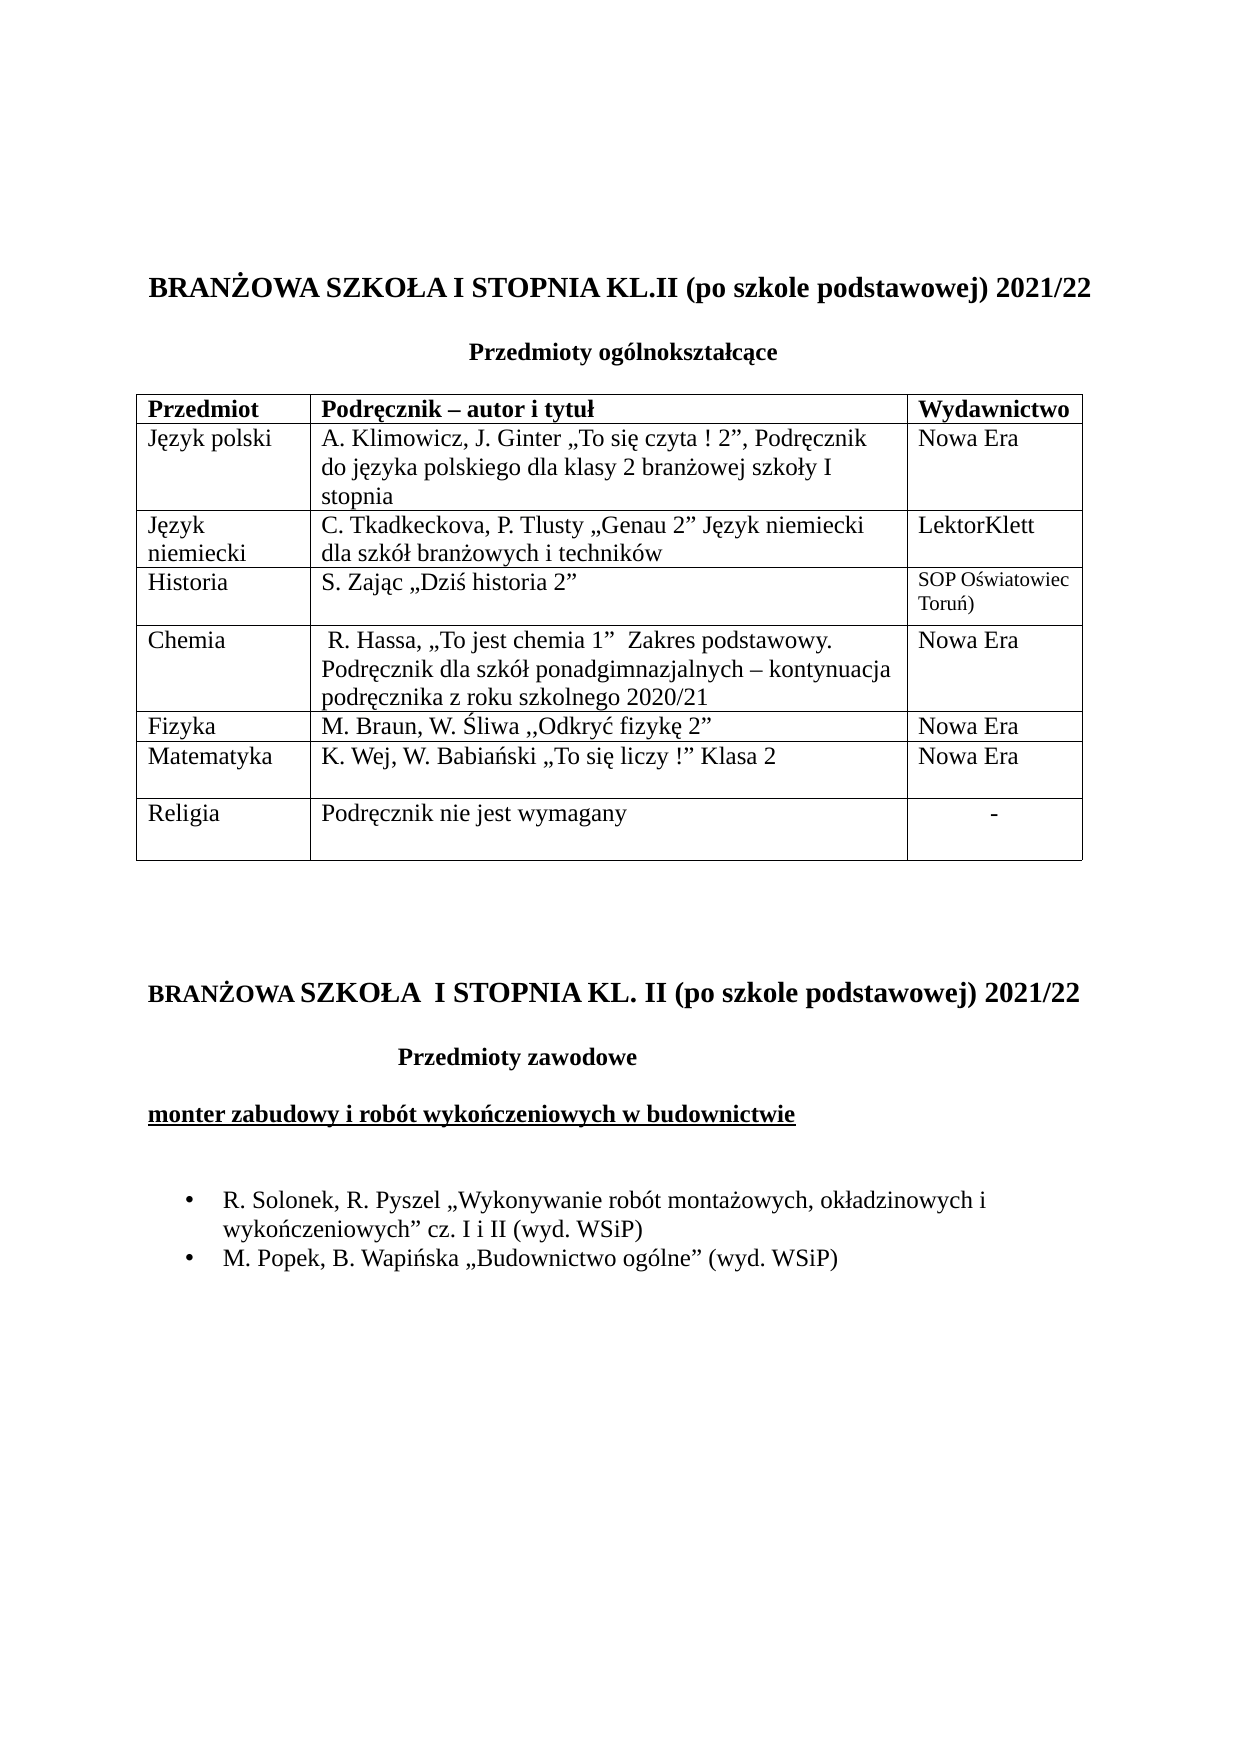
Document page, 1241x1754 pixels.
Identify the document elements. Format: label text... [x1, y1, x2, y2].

table_header Przedmiot [137, 395, 310, 423]
table_header Wydawnictwo [908, 395, 1082, 423]
table_cell Religia [137, 799, 310, 859]
table_cell A. Klimowicz, J. Ginter „To się czyta ! 2”, Podręcznik do języka polskiego dla klasy 2 branżowej szkoły I stopnia [311, 424, 907, 509]
table_cell Matematyka [137, 742, 310, 798]
table_cell Nowa Era [908, 742, 1082, 798]
table_cell - [908, 799, 1082, 859]
table_cell Język polski [137, 424, 310, 509]
table_cell Język niemiecki [137, 511, 310, 567]
text Przedmioty ogólnokształcące [148, 337, 1093, 366]
table_cell Historia [137, 568, 310, 625]
text Przedmioty zawodowe [148, 1042, 1093, 1071]
table_cell Chemia [137, 626, 310, 711]
table_cell R. Hassa, „To jest chemia 1” Zakres podstawowy. Podręcznik dla szkół ponadgimnazjalnych – kontynuacja podręcznika z roku szkolnego 2020/21 [311, 626, 907, 711]
table_cell C. Tkadkeckova, P. Tlusty „Genau 2” Język niemiecki dla szkół branżowych i techników [311, 511, 907, 567]
table_cell Fizyka [137, 712, 310, 741]
table_header Podręcznik – autor i tytuł [311, 395, 907, 423]
list R. Solonek, R. Pyszel „Wykonywanie robót montażowych, okładzinowych i wykończeniowych” cz. I i II (wyd. WSiP) [185, 1186, 1093, 1243]
text BRANŻOWA SZKOŁA I STOPNIA KL.II (po szkole podstawowej) 2021/22 [148, 270, 1093, 303]
table_cell S. Zając „Dziś historia 2” [311, 568, 907, 625]
table_cell SOP Oświatowiec Toruń) [908, 568, 1082, 625]
table_cell K. Wej, W. Babiański „To się liczy !” Klasa 2 [311, 742, 907, 798]
table_cell Nowa Era [908, 424, 1082, 509]
table_cell Nowa Era [908, 626, 1082, 711]
table_cell M. Braun, W. Śliwa ,,Odkryć fizykę 2” [311, 712, 907, 741]
text BRANŻOWA SZKOŁA I STOPNIA KL. II (po szkole podstawowej) 2021/22 [148, 975, 1093, 1008]
table_cell Nowa Era [908, 712, 1082, 741]
text monter zabudowy i robót wykończeniowych w budownictwie [148, 1099, 1093, 1128]
list M. Popek, B. Wapińska „Budownictwo ogólne” (wyd. WSiP) [185, 1243, 1093, 1272]
table_cell LektorKlett [908, 511, 1082, 567]
table_cell Podręcznik nie jest wymagany [311, 799, 907, 859]
